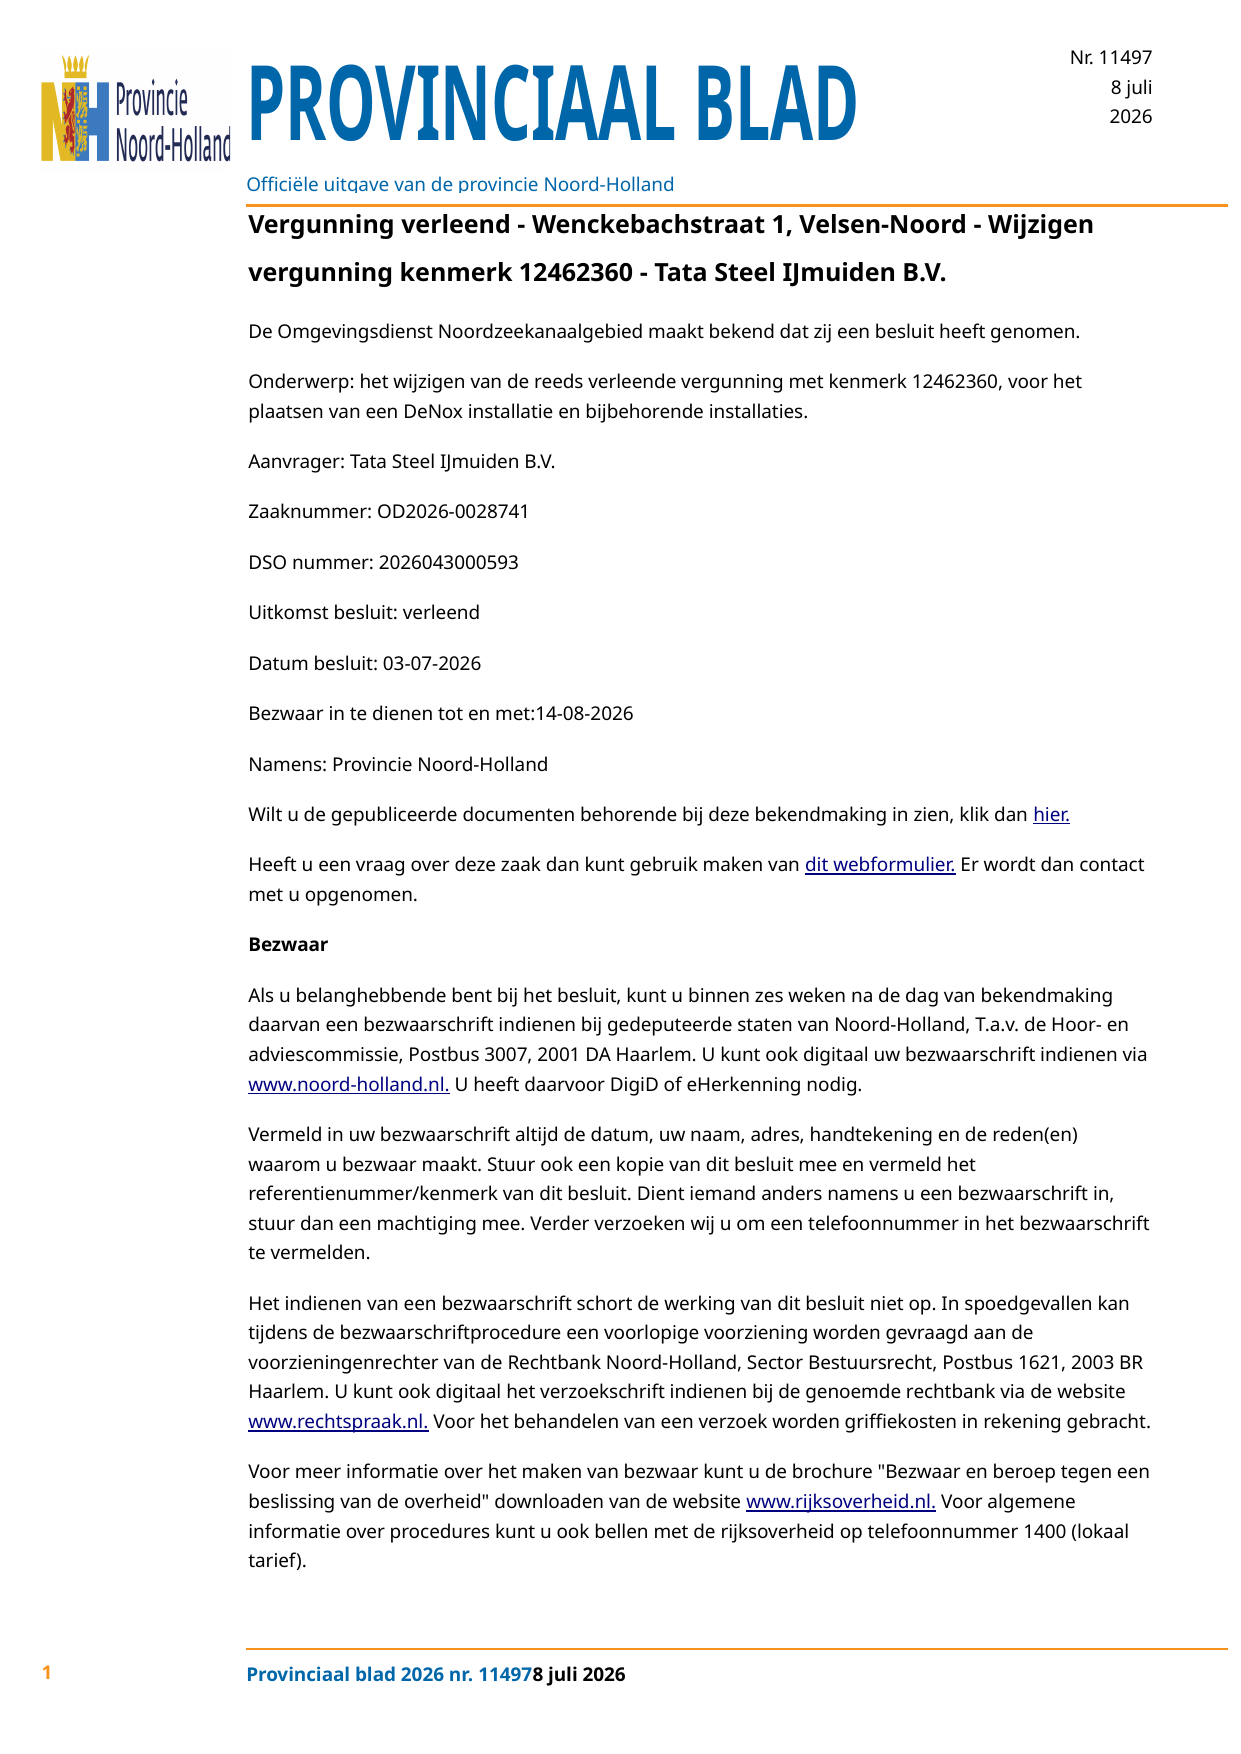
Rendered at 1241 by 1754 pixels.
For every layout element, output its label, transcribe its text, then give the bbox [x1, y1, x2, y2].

text Zaaknummer: OD2026-0028741 [248, 499, 1152, 524]
text Voor meer informatie over het maken van bezwaar kunt u de brochure "Bezwaar en beroep tegen een beslissing van de overheid" downloaden van de website www.rijksoverheid.nl. Voor algemene informatie over procedures kunt u ook bellen met de rijksoverheid op telefoonnummer 1400 (lokaal tarief). [248, 1459, 1152, 1573]
text Aanvrager: Tata Steel IJmuiden B.V. [248, 448, 1152, 474]
text Heeft u een vraag over deze zaak dan kunt gebruik maken van dit webformulier. Er wordt dan contact met u opgenomen. [248, 852, 1152, 907]
text Bezwaar [248, 932, 1152, 957]
text Vergunning verleend - Wenckebachstraat 1, Velsen-Noord - Wijzigen vergunning kenmerk 12462360 - Tata Steel IJmuiden B.V. [248, 207, 1152, 288]
picture [41, 47, 231, 172]
text DSO nummer: 2026043000593 [248, 549, 1152, 575]
text De Omgevingsdienst Noordzeekanaalgebied maakt bekend dat zij een besluit heeft genomen. [248, 318, 1152, 344]
text Vermeld in uw bezwaarschrift altijd de datum, uw naam, adres, handtekening en de reden(en) waarom u bezwaar maakt. Stuur ook een kopie van dit besluit mee en vermeld het referentienummer/kenmerk van dit besluit. Dient iemand anders namens u een bezwaarschrift in, stuur dan een machtiging mee. Verder verzoeken wij u om een telefoonnummer in het bezwaarschrift te vermelden. [248, 1121, 1152, 1265]
text Datum besluit: 03-07-2026 [248, 650, 1152, 676]
text Uitkomst besluit: verleend [248, 599, 1152, 625]
text Namens: Provincie Noord-Holland [248, 751, 1152, 777]
text Het indienen van een bezwaarschrift schort de werking van dit besluit niet op. In spoedgevallen kan tijdens de bezwaarschriftprocedure een voorlopige voorziening worden gevraagd aan de voorzieningenrechter van de Rechtbank Noord-Holland, Sector Bestuursrecht, Postbus 1621, 2003 BR Haarlem. U kunt ook digitaal het verzoekschrift indienen bij de genoemde rechtbank via de website www.rechtspraak.nl. Voor het behandelen van een verzoek worden griffiekosten in rekening gebracht. [248, 1290, 1152, 1434]
text Als u belanghebbende bent bij het besluit, kunt u binnen zes weken na de dag van bekendmaking daarvan een bezwaarschrift indienen bij gedeputeerde staten van Noord-Holland, T.a.v. de Hoor- en adviescommissie, Postbus 3007, 2001 DA Haarlem. U kunt ook digitaal uw bezwaarschrift indienen via www.noord-holland.nl. U heeft daarvoor DigiD of eHerkenning nodig. [248, 982, 1152, 1097]
text Bezwaar in te dienen tot en met:14-08-2026 [248, 700, 1152, 726]
text Onderwerp: het wijzigen van de reeds verleende vergunning met kenmerk 12462360, voor het plaatsen van een DeNox installatie en bijbehorende installaties. [248, 368, 1152, 424]
text Wilt u de gepubliceerde documenten behorende bij deze bekendmaking in zien, klik dan hier. [248, 801, 1152, 827]
